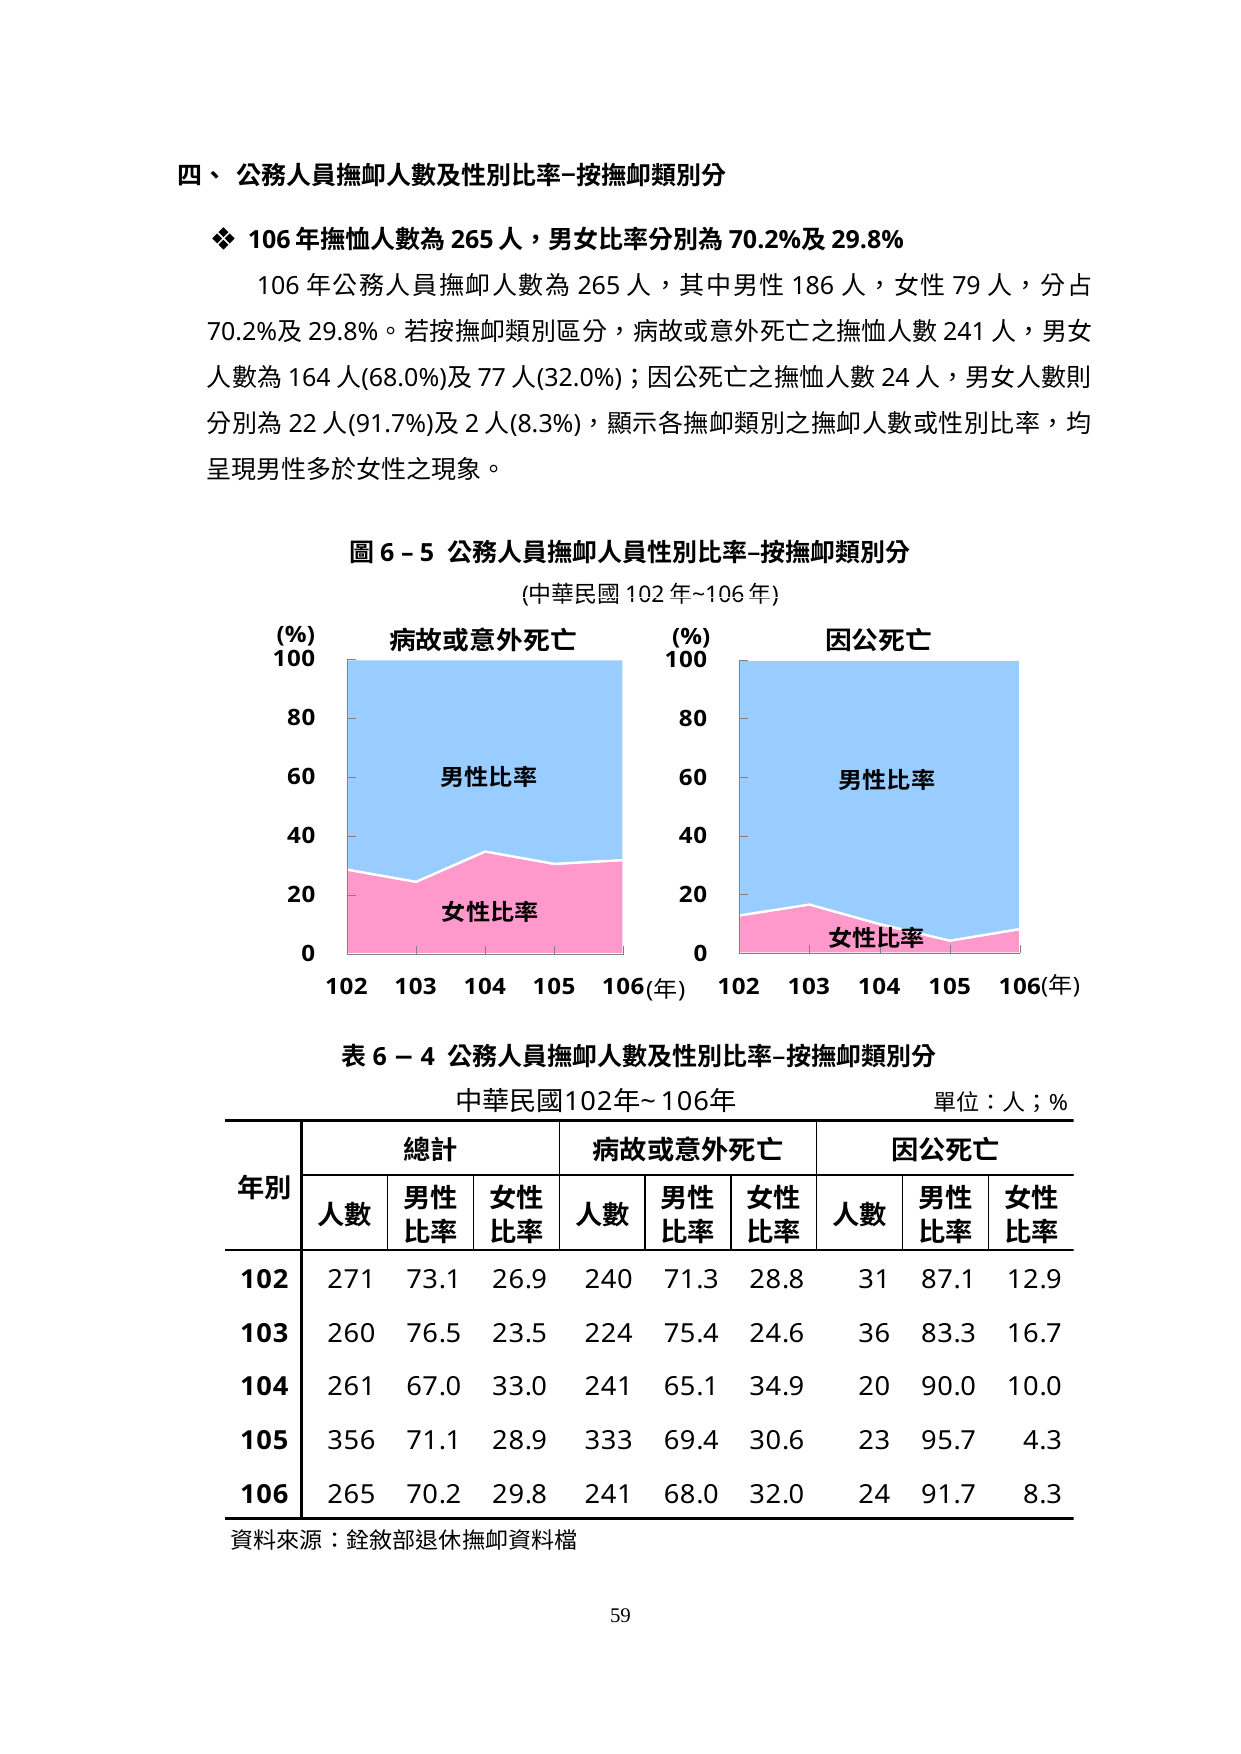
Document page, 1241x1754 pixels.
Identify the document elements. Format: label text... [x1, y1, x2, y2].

subtitle 公務人員撫卹人數及性別比率−按撫卹類別分 [177, 148, 1092, 193]
text 圖 6 – 5 公務人員撫卹人員性別比率–按撫卹類別分 [148, 525, 1092, 571]
text (中華民國102年~106年) [511, 582, 789, 597]
text 表 6 − 4 公務人員撫卹人數及性別比率–按撫卹類別分 [185, 1029, 1092, 1075]
text (中華民國102年~106年) [511, 598, 789, 607]
text 106年公務人員撫卹人數為265人，其中男性186人，女性79人，分占70.2%及29.8%。若按撫卹類別區分，病故或意外死亡之撫恤人數241人，男女人數為164人(68.0%)及77人(32.0%)；因公死亡之撫恤人數24人，男女人數則分別為22人(91.7%)及2人(8.3%)，顯示各撫卹類別之撫卹人數或性別比率，均呈現男性多於女性之現象。 [207, 258, 1092, 487]
text  106年撫恤人數為265人，男女比率分別為70.2%及29.8% [210, 212, 1092, 258]
